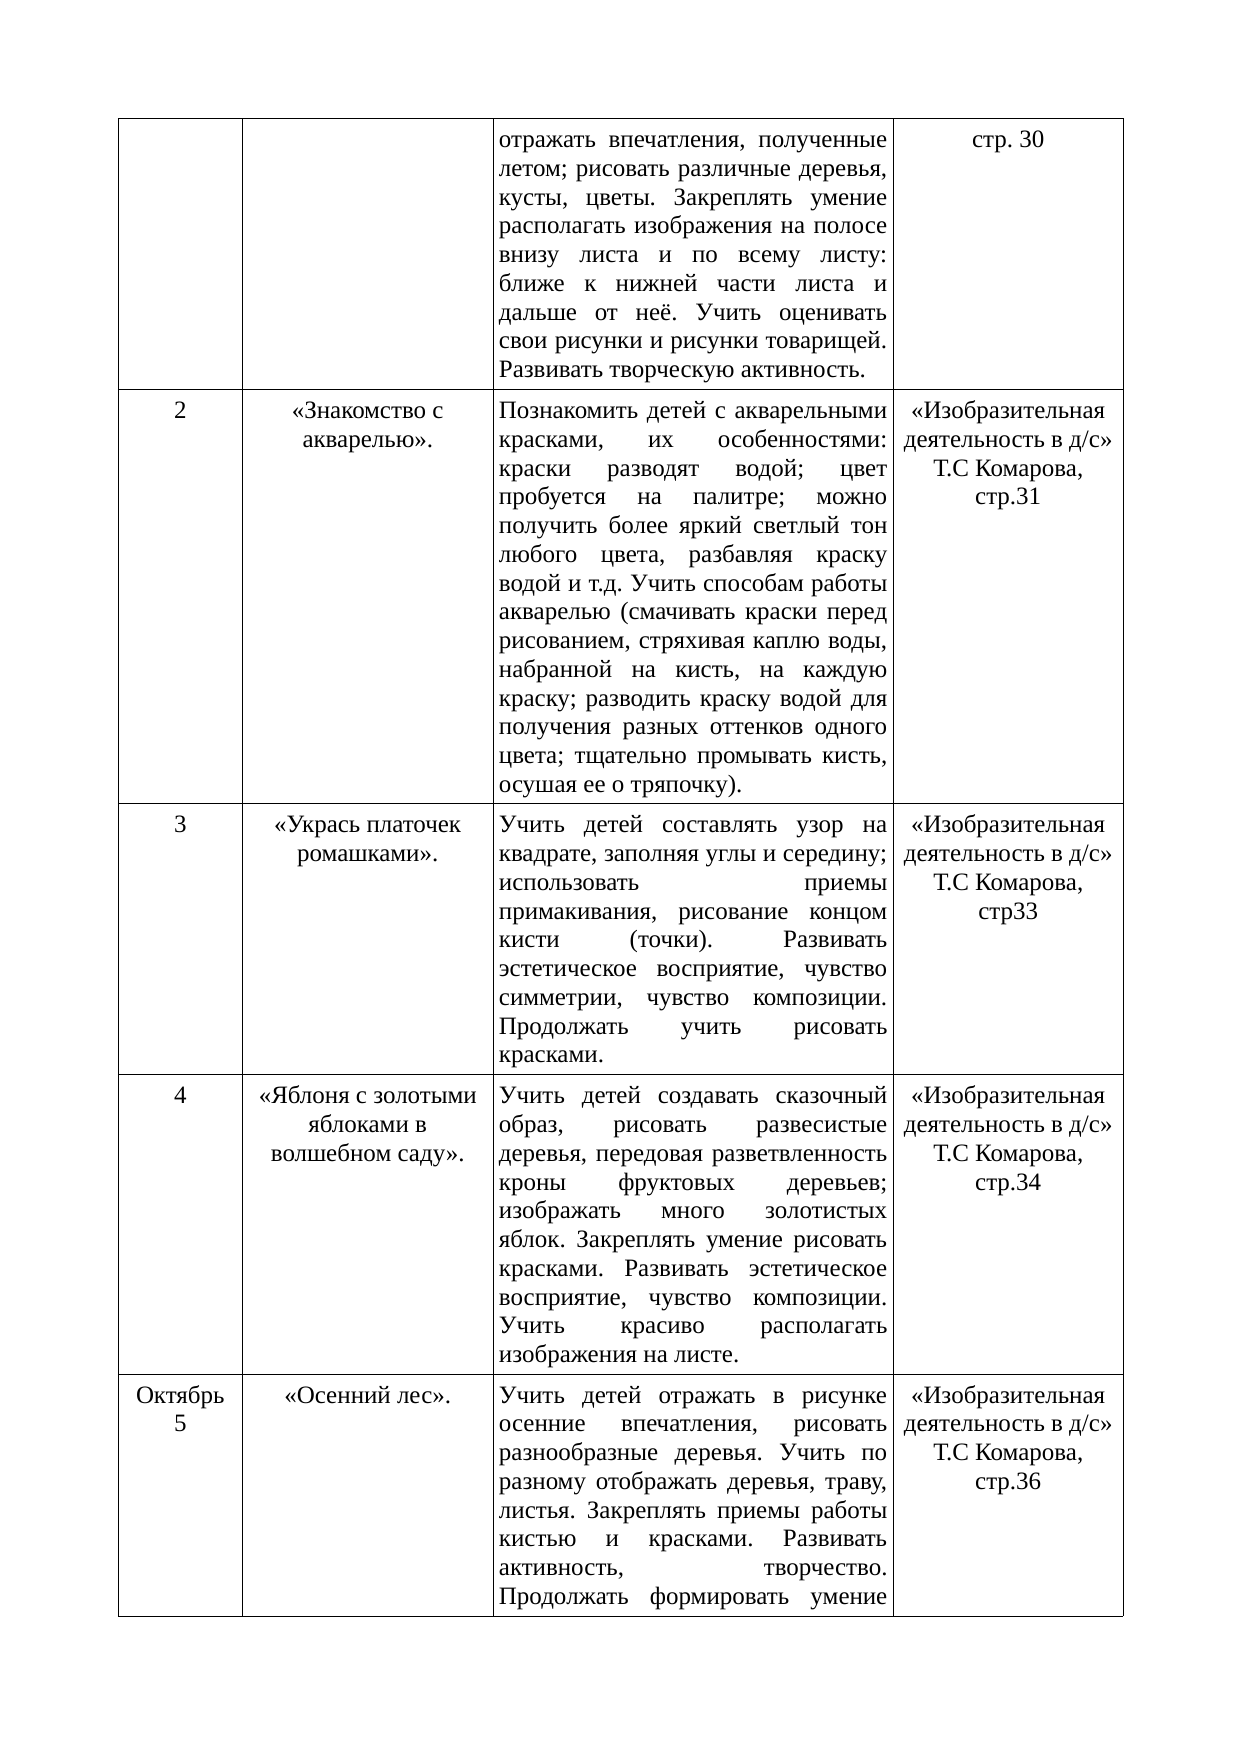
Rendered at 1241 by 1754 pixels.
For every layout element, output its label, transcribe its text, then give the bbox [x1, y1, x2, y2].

table_cell «Изобразительная деятельность в д/с» Т.С Комарова, стр.31 [894, 390, 1123, 803]
table_cell «Осенний лес». [243, 1375, 493, 1616]
table_cell «Знакомство с акварелью». [243, 390, 493, 803]
table_cell 4 [119, 1075, 242, 1373]
table_cell Октябрь 5 [119, 1375, 242, 1616]
table_cell Познакомить детей с акварельными красками, их особенностями: краски разводят водой; цвет пробуется на палитре; можно получить более яркий светлый тон любого цвета, разбавляя краску водой и т.д. Учить способам работы акварелью (смачивать краски перед рисованием, стряхивая каплю воды, набранной на кисть, на каждую краску; разводить краску водой для получения разных оттенков одного цвета; тщательно промывать кисть, осушая ее о тряпочку). [494, 390, 893, 803]
table_cell [243, 119, 493, 389]
table_cell стр. 30 [894, 119, 1123, 389]
table_cell 2 [119, 390, 242, 803]
table_cell «Изобразительная деятельность в д/с» Т.С Комарова, стр33 [894, 804, 1123, 1074]
table_cell «Изобразительная деятельность в д/с» Т.С Комарова, стр.34 [894, 1075, 1123, 1373]
table_cell «Изобразительная деятельность в д/с» Т.С Комарова, стр.36 [894, 1375, 1123, 1616]
table_cell [119, 119, 242, 389]
table_cell Учить детей создавать сказочный образ, рисовать развесистые деревья, передовая разветвленность кроны фруктовых деревьев; изображать много золотистых яблок. Закреплять умение рисовать красками. Развивать эстетическое восприятие, чувство композиции. Учить красиво располагать изображения на листе. [494, 1075, 893, 1373]
table_cell Учить детей составлять узор на квадрате, заполняя углы и середину; использовать приемы примакивания, рисование концом кисти (точки). Развивать эстетическое восприятие, чувство симметрии, чувство композиции. Продолжать учить рисовать красками. [494, 804, 893, 1074]
table_cell 3 [119, 804, 242, 1074]
table_cell отражать впечатления, полученные летом; рисовать различные деревья, кусты, цветы. Закреплять умение располагать изображения на полосе внизу листа и по всему листу: ближе к нижней части листа и дальше от неё. Учить оценивать свои рисунки и рисунки товарищей. Развивать творческую активность. [494, 119, 893, 389]
table_cell «Яблоня с золотыми яблоками в волшебном саду». [243, 1075, 493, 1373]
table_cell «Укрась платочек ромашками». [243, 804, 493, 1074]
table_cell Учить детей отражать в рисунке осенние впечатления, рисовать разнообразные деревья. Учить по разному отображать деревья, траву, листья. Закреплять приемы работы кистью и красками. Развивать активность, творчество. Продолжать формировать умение [494, 1375, 893, 1616]
